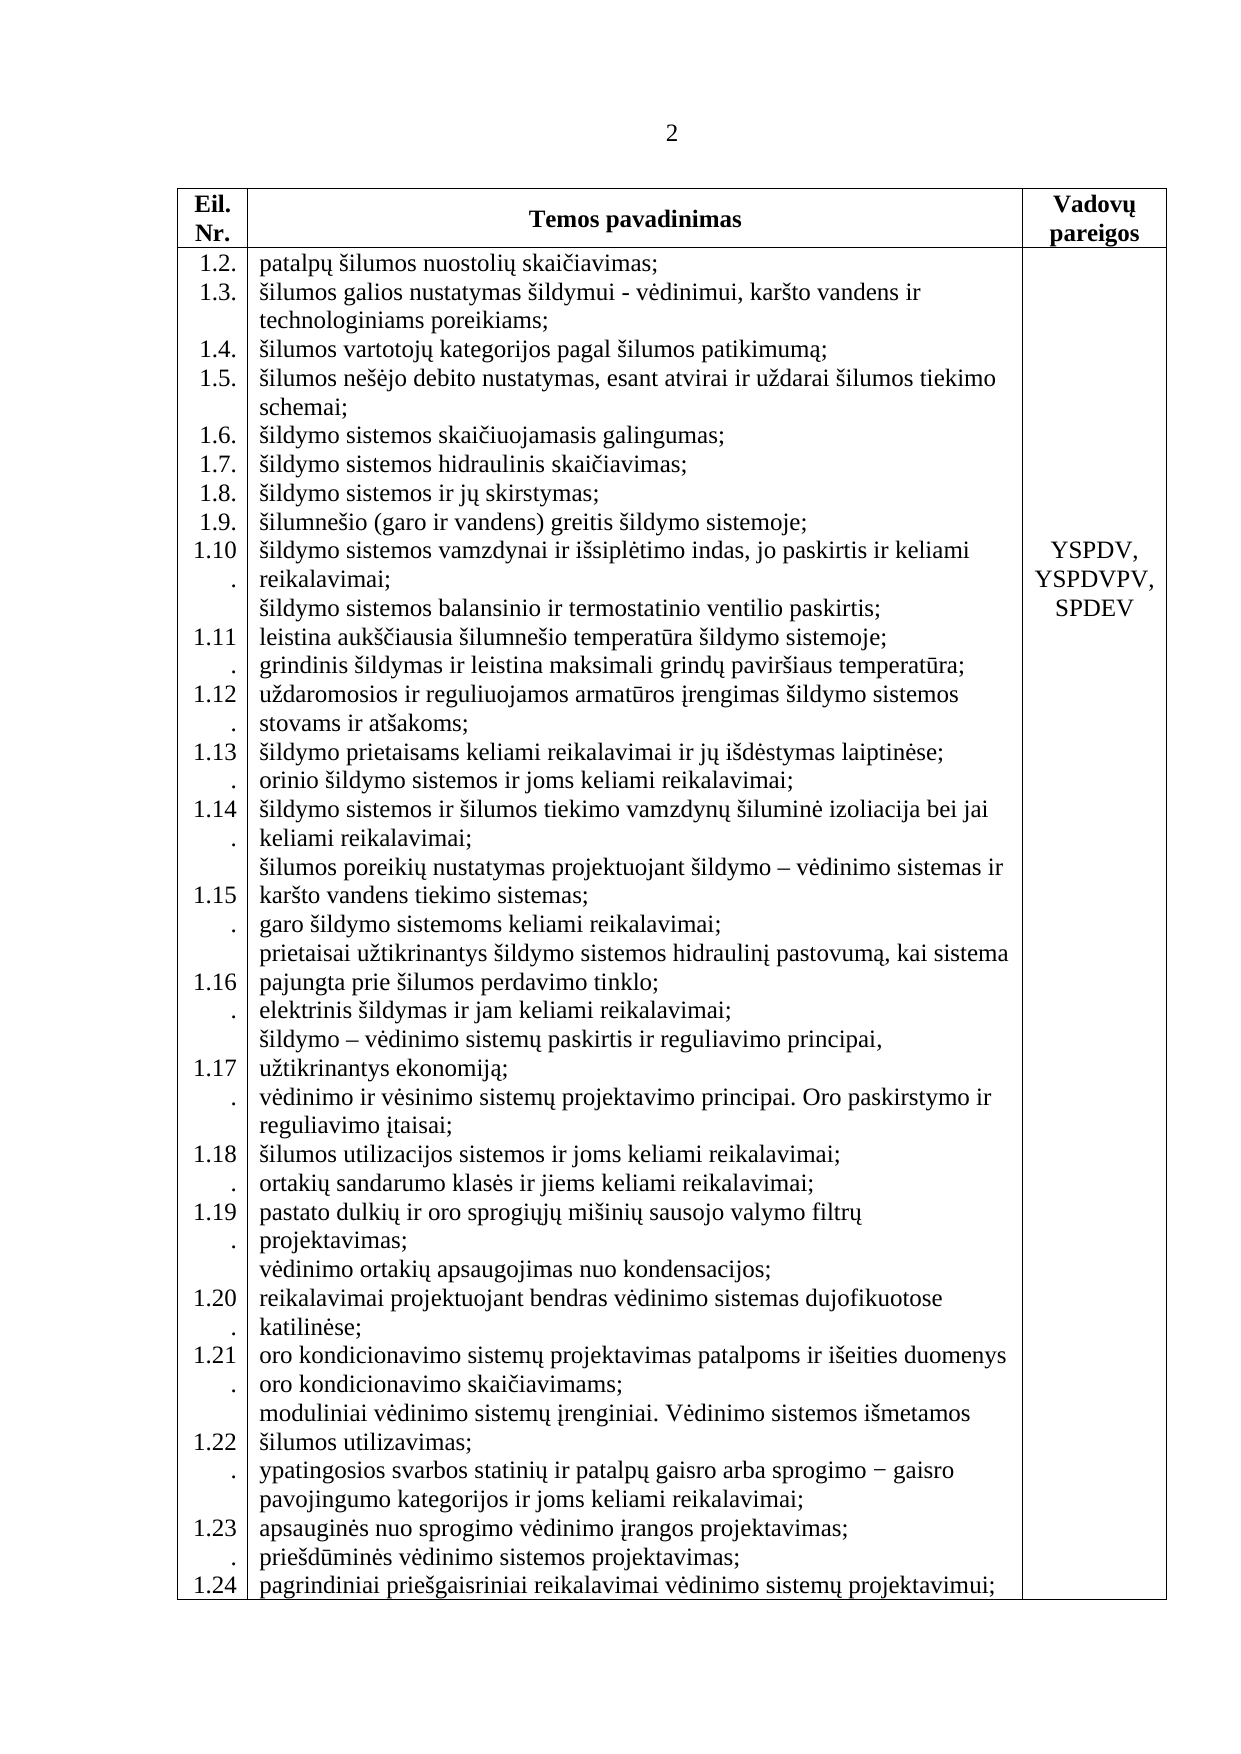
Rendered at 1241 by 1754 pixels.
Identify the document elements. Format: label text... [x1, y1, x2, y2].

table_header Temos pavadinimas [248, 189, 1022, 247]
table_header Eil. Nr. [178, 189, 247, 247]
table_cell YSPDV, YSPDVPV, SPDEV [1023, 248, 1166, 1599]
table_cell 1.2. 1.3. 1.4. 1.5. 1.6. 1.7. 1.8. 1.9. 1.10. 1.11. 1.12. 1.13. 1.14. 1.15. 1.16. 1.17. 1.18. 1.19. 1.20. 1.21. 1.22. 1.23. 1.24 [178, 248, 247, 1599]
table_header Vadovų pareigos [1023, 189, 1166, 247]
table_cell patalpų šilumos nuostolių skaičiavimas; šilumos galios nustatymas šildymui - vėdinimui, karšto vandens ir technologiniams poreikiams; šilumos vartotojų kategorijos pagal šilumos patikimumą; šilumos nešėjo debito nustatymas, esant atvirai ir uždarai šilumos tiekimo schemai; šildymo sistemos skaičiuojamasis galingumas; šildymo sistemos hidraulinis skaičiavimas; šildymo sistemos ir jų skirstymas; šilumnešio (garo ir vandens) greitis šildymo sistemoje; šildymo sistemos vamzdynai ir išsiplėtimo indas, jo paskirtis ir keliami reikalavimai; šildymo sistemos balansinio ir termostatinio ventilio paskirtis; leistina aukščiausia šilumnešio temperatūra šildymo sistemoje; grindinis šildymas ir leistina maksimali grindų paviršiaus temperatūra; uždaromosios ir reguliuojamos armatūros įrengimas šildymo sistemos stovams ir atšakoms; šildymo prietaisams keliami reikalavimai ir jų išdėstymas laiptinėse; orinio šildymo sistemos ir joms keliami reikalavimai; šildymo sistemos ir šilumos tiekimo vamzdynų šiluminė izoliacija bei jai keliami reikalavimai; šilumos poreikių nustatymas projektuojant šildymo – vėdinimo sistemas ir karšto vandens tiekimo sistemas; garo šildymo sistemoms keliami reikalavimai; prietaisai užtikrinantys šildymo sistemos hidraulinį pastovumą, kai sistema pajungta prie šilumos perdavimo tinklo; elektrinis šildymas ir jam keliami reikalavimai; šildymo – vėdinimo sistemų paskirtis ir reguliavimo principai, užtikrinantys ekonomiją; vėdinimo ir vėsinimo sistemų projektavimo principai. Oro paskirstymo ir reguliavimo įtaisai; šilumos utilizacijos sistemos ir joms keliami reikalavimai; ortakių sandarumo klasės ir jiems keliami reikalavimai; pastato dulkių ir oro sprogiųjų mišinių sausojo valymo filtrų projektavimas; vėdinimo ortakių apsaugojimas nuo kondensacijos; reikalavimai projektuojant bendras vėdinimo sistemas dujofikuotose katilinėse; oro kondicionavimo sistemų projektavimas patalpoms ir išeities duomenys oro kondicionavimo skaičiavimams; moduliniai vėdinimo sistemų įrenginiai. Vėdinimo sistemos išmetamos šilumos utilizavimas; ypatingosios svarbos statinių ir patalpų gaisro arba sprogimo − gaisro pavojingumo kategorijos ir joms keliami reikalavimai; apsauginės nuo sprogimo vėdinimo įrangos projektavimas; priešdūminės vėdinimo sistemos projektavimas; pagrindiniai priešgaisriniai reikalavimai vėdinimo sistemų projektavimui; [248, 248, 1022, 1599]
